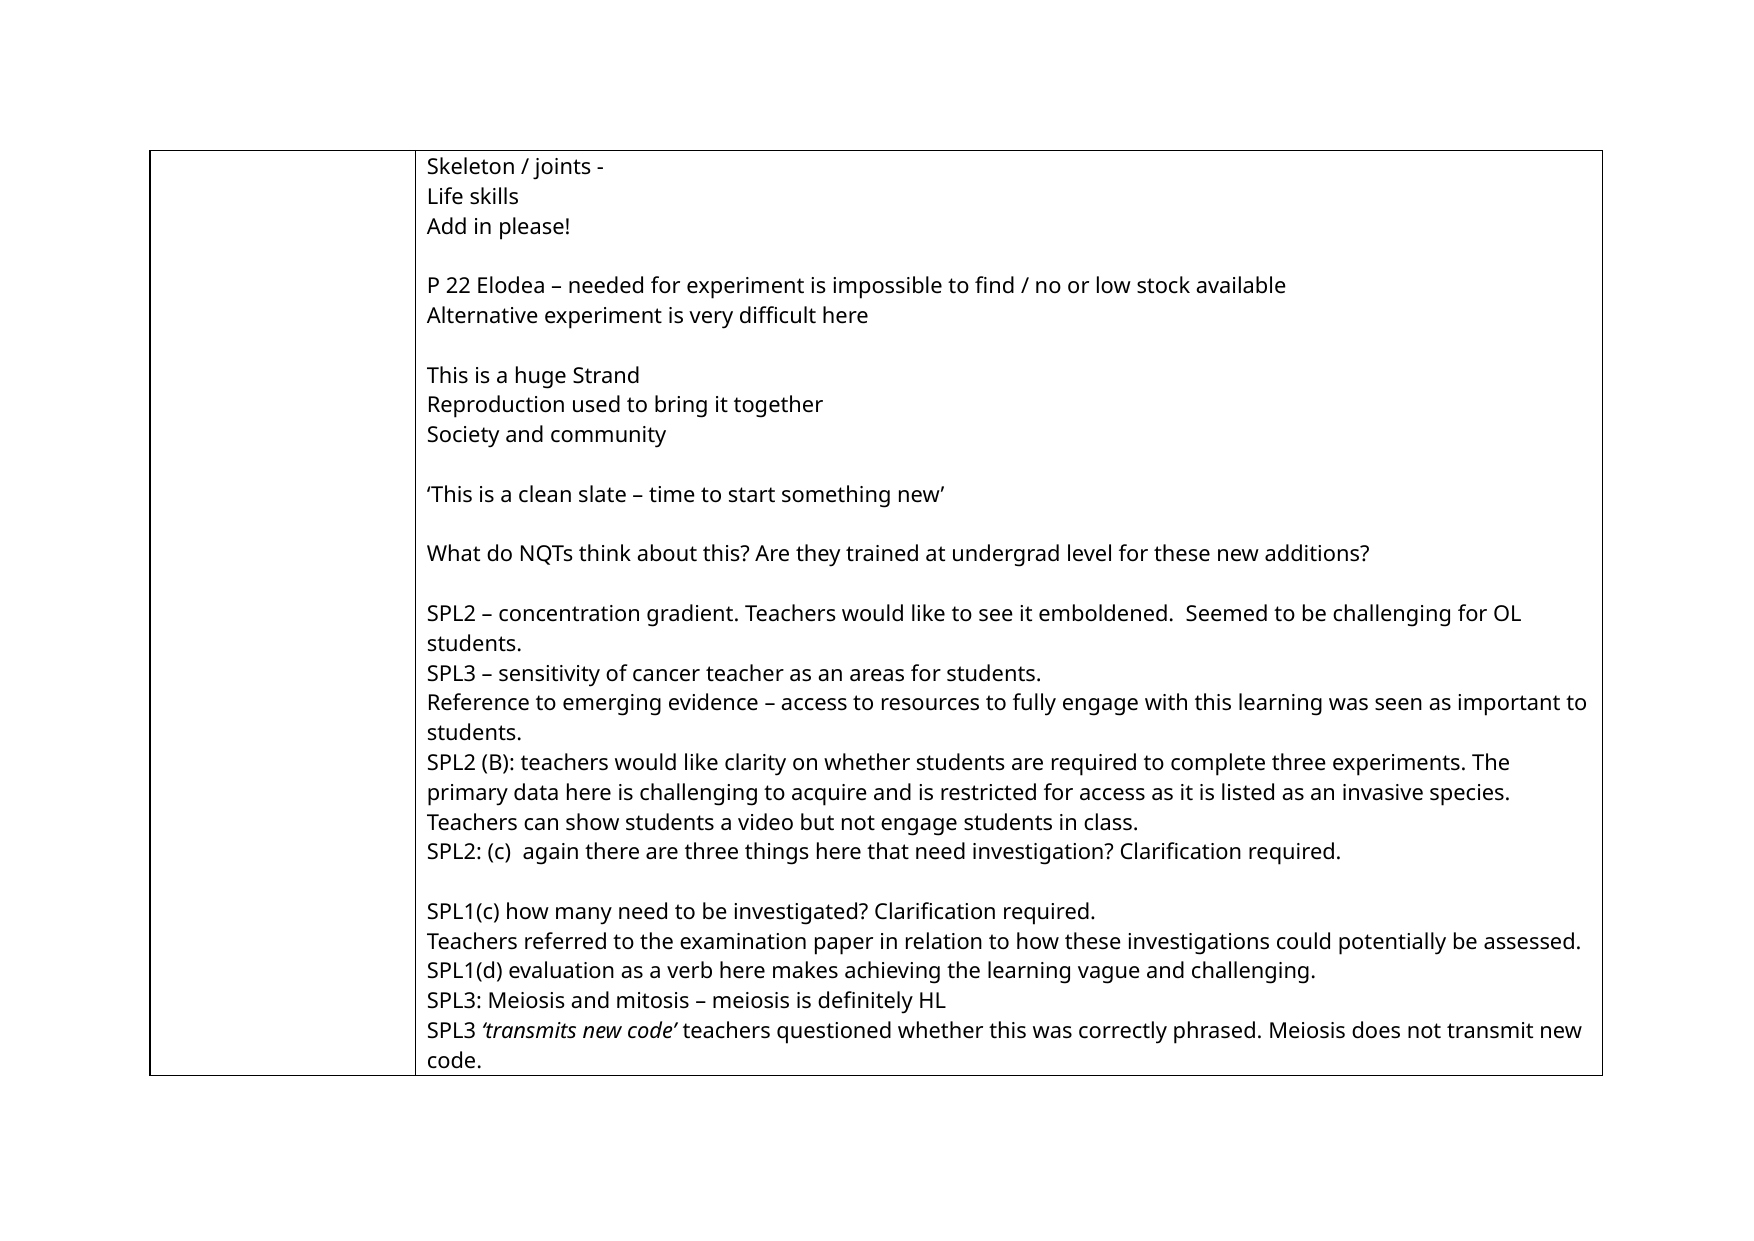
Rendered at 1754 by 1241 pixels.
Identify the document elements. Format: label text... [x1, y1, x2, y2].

table_cell Skeleton / joints - Life skills Add in please! P 22 Elodea – needed for experiment is impossible to find / no or low stock available Alternative experiment is very difficult here This is a huge Strand Reproduction used to bring it together Society and community ‘This is a clean slate – time to start something new’ What do NQTs think about this? Are they trained at undergrad level for these new additions? SPL2 – concentration gradient. Teachers would like to see it emboldened. Seemed to be challenging for OL students. SPL3 – sensitivity of cancer teacher as an areas for students. Reference to emerging evidence – access to resources to fully engage with this learning was seen as important to students. SPL2 (B): teachers would like clarity on whether students are required to complete three experiments. The primary data here is challenging to acquire and is restricted for access as it is listed as an invasive species. Teachers can show students a video but not engage students in class. SPL2: (c) again there are three things here that need investigation? Clarification required. SPL1(c) how many need to be investigated? Clarification required. Teachers referred to the examination paper in relation to how these investigations could potentially be assessed. SPL1(d) evaluation as a verb here makes achieving the learning vague and challenging. SPL3: Meiosis and mitosis – meiosis is definitely HL SPL3 ‘transmits new code’ teachers questioned whether this was correctly phrased. Meiosis does not transmit new code. [416, 151, 1602, 1074]
table_cell [151, 151, 415, 1074]
